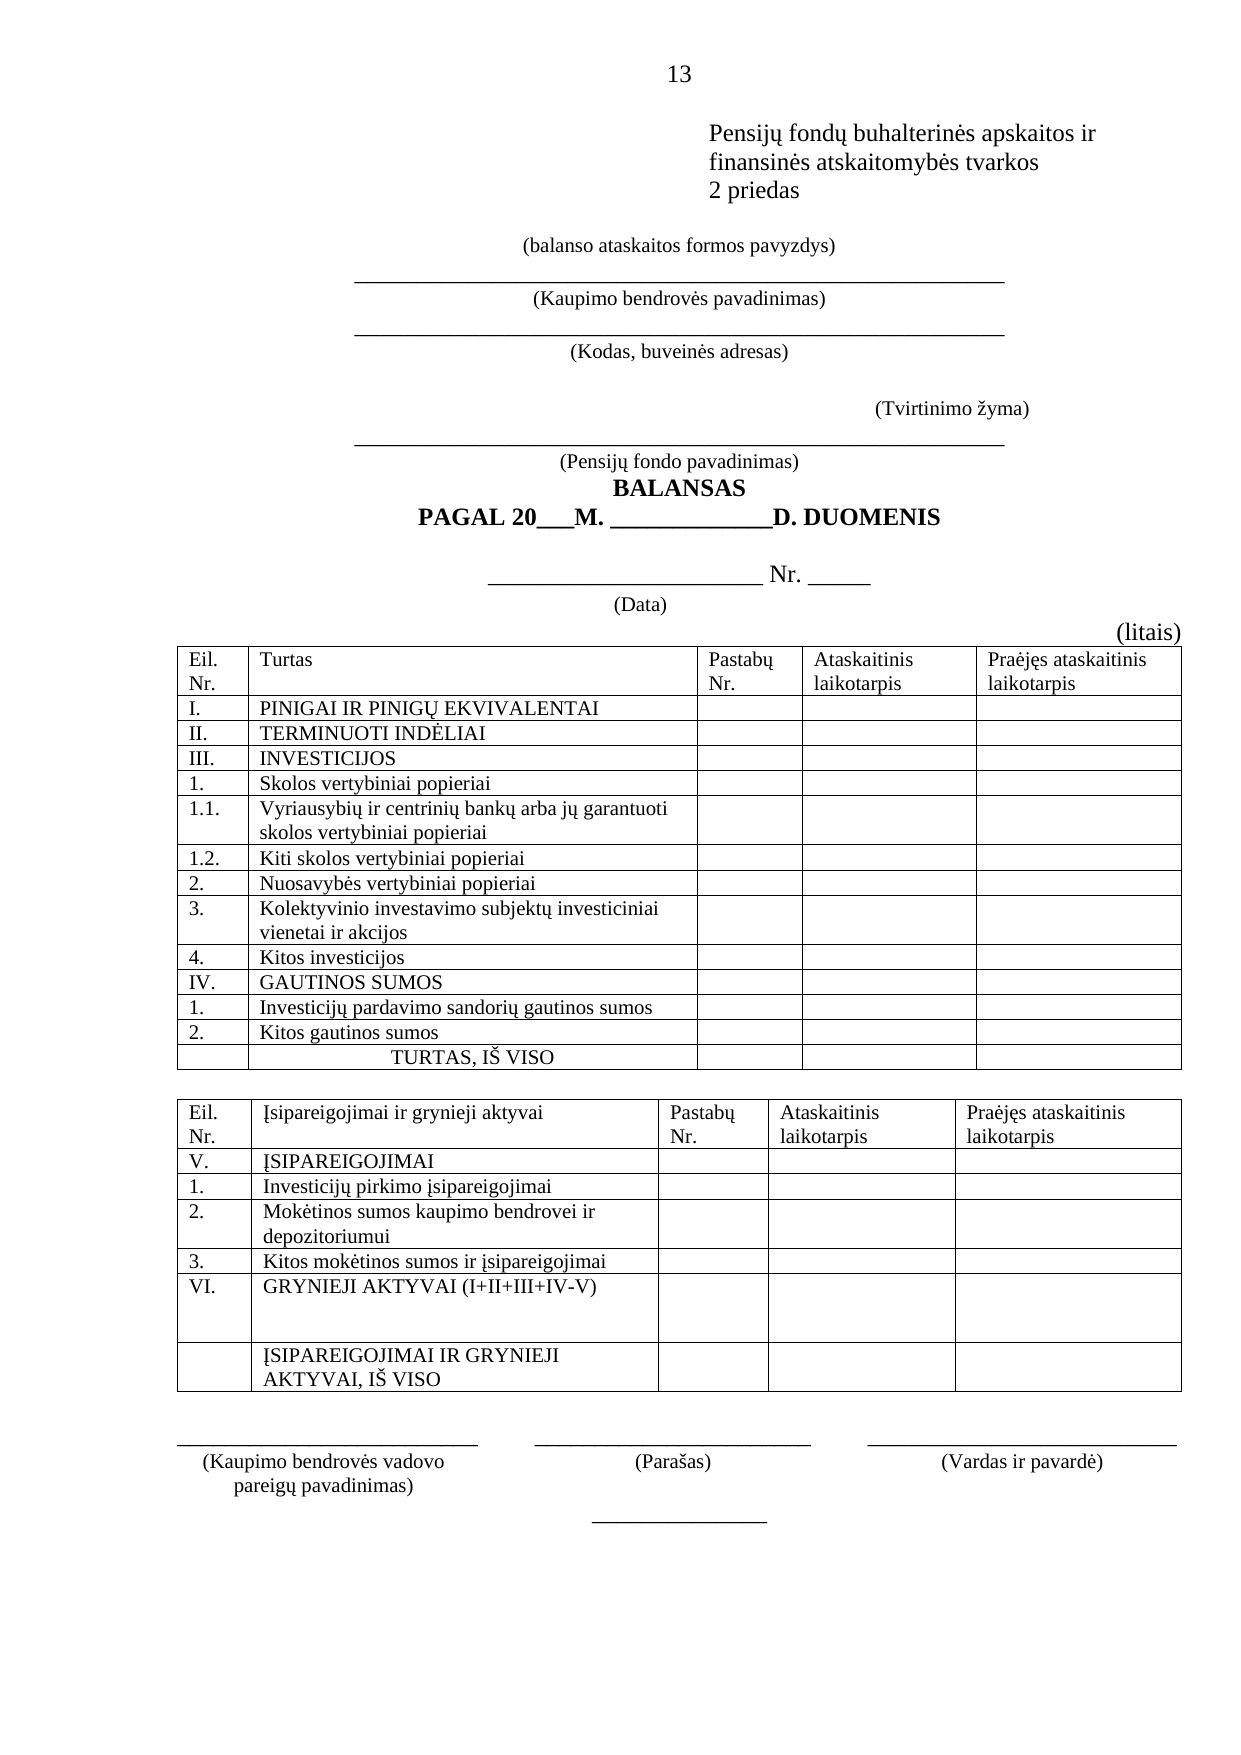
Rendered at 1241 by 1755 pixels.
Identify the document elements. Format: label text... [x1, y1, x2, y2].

text (Kaupimo bendrovės vadovo (Parašas) (Vardas ir pavardė) [177, 1449, 1181, 1473]
table_cell [803, 1020, 976, 1044]
table_cell [698, 995, 802, 1019]
table_cell [977, 945, 1181, 969]
table_cell Kitos mokėtinos sumos ir įsipareigojimai [252, 1249, 658, 1273]
table_cell [977, 1045, 1181, 1069]
table_cell [769, 1149, 955, 1173]
table_cell Kolektyvinio investavimo subjektų investiciniai vienetai ir akcijos [249, 896, 697, 944]
table_cell I. [178, 696, 248, 720]
table_cell 1. [178, 1174, 251, 1198]
table_cell [698, 746, 802, 770]
table_cell TURTAS, IŠ VISO [249, 1045, 697, 1069]
text (balanso ataskaitos formos pavyzdys) [177, 233, 1181, 257]
table_cell Kitos gautinos sumos [249, 1020, 697, 1044]
text ____________________________________________________ [177, 420, 1181, 449]
table_cell [977, 796, 1181, 844]
table_cell [659, 1343, 768, 1391]
table_header Ataskaitinis laikotarpis [803, 647, 976, 695]
table_cell [803, 796, 976, 844]
table_cell [698, 845, 802, 869]
table_cell [659, 1274, 768, 1342]
table_cell [698, 871, 802, 894]
table_cell 3. [178, 896, 248, 944]
table_cell [977, 696, 1181, 720]
text (Kodas, buveinės adresas) [177, 339, 1181, 363]
table_cell [769, 1343, 955, 1391]
text (Data) [177, 588, 1181, 617]
table_cell 1. [178, 995, 248, 1019]
table_cell IV. [178, 970, 248, 994]
table_cell [803, 995, 976, 1019]
table_cell INVESTICIJOS [249, 746, 697, 770]
text PAGAL 20___M. _____________D. DUOMENIS [177, 502, 1181, 531]
table_cell [698, 721, 802, 745]
table_cell [956, 1149, 1181, 1173]
table_cell [803, 945, 976, 969]
table_cell [977, 1020, 1181, 1044]
table_cell Kiti skolos vertybiniai popieriai [249, 845, 697, 869]
table_cell [698, 1020, 802, 1044]
table_cell [659, 1200, 768, 1248]
table_cell [769, 1274, 955, 1342]
text BALANSAS [177, 473, 1181, 502]
table_cell 1.2. [178, 845, 248, 869]
table_cell [977, 746, 1181, 770]
table_cell GRYNIEJI AKTYVAI (I+II+III+IV-V) [252, 1274, 658, 1342]
table_cell [659, 1249, 768, 1273]
table_cell [698, 796, 802, 844]
table_cell [977, 970, 1181, 994]
table_cell [956, 1174, 1181, 1198]
text ______________________ Nr. _____ [177, 559, 1181, 588]
table_header Turtas [249, 647, 697, 695]
table_cell 1.1. [178, 796, 248, 844]
table_cell VI. [178, 1274, 251, 1342]
table_header Praėjęs ataskaitinis laikotarpis [956, 1100, 1181, 1148]
table_cell Kitos investicijos [249, 945, 697, 969]
table_cell Investicijų pirkimo įsipareigojimai [252, 1174, 658, 1198]
text finansinės atskaitomybės tvarkos [177, 147, 1181, 176]
table_cell [659, 1149, 768, 1173]
table_cell Nuosavybės vertybiniai popieriai [249, 871, 697, 894]
table_header Pastabų Nr. [659, 1100, 768, 1148]
table_cell Vyriausybių ir centrinių bankų arba jų garantuoti skolos vertybiniai popieriai [249, 796, 697, 844]
table_cell Skolos vertybiniai popieriai [249, 771, 697, 795]
table_cell ĮSIPAREIGOJIMAI IR GRYNIEJI AKTYVAI, IŠ VISO [252, 1343, 658, 1391]
table_cell [769, 1174, 955, 1198]
table_cell [698, 945, 802, 969]
text ____________________________________________________ [177, 257, 1181, 286]
table_cell [769, 1200, 955, 1248]
table_header Ataskaitinis laikotarpis [769, 1100, 955, 1148]
table_cell [698, 896, 802, 944]
table_cell [803, 896, 976, 944]
table_header Praėjęs ataskaitinis laikotarpis [977, 647, 1181, 695]
table_cell [803, 1045, 976, 1069]
table_cell 2. [178, 1200, 251, 1248]
table_cell [698, 771, 802, 795]
table_cell [977, 896, 1181, 944]
table_cell TERMINUOTI INDĖLIAI [249, 721, 697, 745]
table_cell V. [178, 1149, 251, 1173]
text (Kaupimo bendrovės pavadinimas) [177, 286, 1181, 310]
text ______________ [177, 1497, 1181, 1526]
table_header Eil. Nr. [178, 1100, 251, 1148]
table_cell [803, 746, 976, 770]
text (litais) [177, 617, 1181, 646]
text ____________________________________________________ [177, 310, 1181, 339]
table_cell [956, 1343, 1181, 1391]
table_header Įsipareigojimai ir grynieji aktyvai [252, 1100, 658, 1148]
table_cell [977, 871, 1181, 894]
table_cell III. [178, 746, 248, 770]
table_header Eil. Nr. [178, 647, 248, 695]
table_cell ĮSIPAREIGOJIMAI [252, 1149, 658, 1173]
table_cell [977, 995, 1181, 1019]
table_cell [977, 845, 1181, 869]
table_cell GAUTINOS SUMOS [249, 970, 697, 994]
table_cell [956, 1200, 1181, 1248]
table_cell 2. [178, 1020, 248, 1044]
table_cell [977, 721, 1181, 745]
text 2 priedas [177, 176, 1181, 204]
table_cell 3. [178, 1249, 251, 1273]
text (Tvirtinimo žyma) [177, 392, 1181, 420]
table_cell [698, 970, 802, 994]
table_cell [769, 1249, 955, 1273]
table_cell [803, 721, 976, 745]
table_cell PINIGAI IR PINIGŲ EKVIVALENTAI [249, 696, 697, 720]
table_cell [698, 696, 802, 720]
table_cell [803, 771, 976, 795]
text pareigų pavadinimas) [177, 1473, 1181, 1497]
table_cell Investicijų pardavimo sandorių gautinos sumos [249, 995, 697, 1019]
table_cell [956, 1274, 1181, 1342]
table_cell Mokėtinos sumos kaupimo bendrovei ir depozitoriumui [252, 1200, 658, 1248]
table_cell [803, 696, 976, 720]
text Pensijų fondų buhalterinės apskaitos ir [709, 118, 1181, 147]
table_cell [803, 871, 976, 894]
table_cell 2. [178, 871, 248, 894]
text (Pensijų fondo pavadinimas) [177, 449, 1181, 473]
table_cell [803, 970, 976, 994]
table_cell [659, 1174, 768, 1198]
table_cell 1. [178, 771, 248, 795]
table_cell 4. [178, 945, 248, 969]
table_cell II. [178, 721, 248, 745]
table_cell [956, 1249, 1181, 1273]
table_cell [977, 771, 1181, 795]
table_cell [178, 1343, 251, 1391]
table_header Pastabų Nr. [698, 647, 802, 695]
table_cell [803, 845, 976, 869]
table_cell [698, 1045, 802, 1069]
table_cell [178, 1045, 248, 1069]
